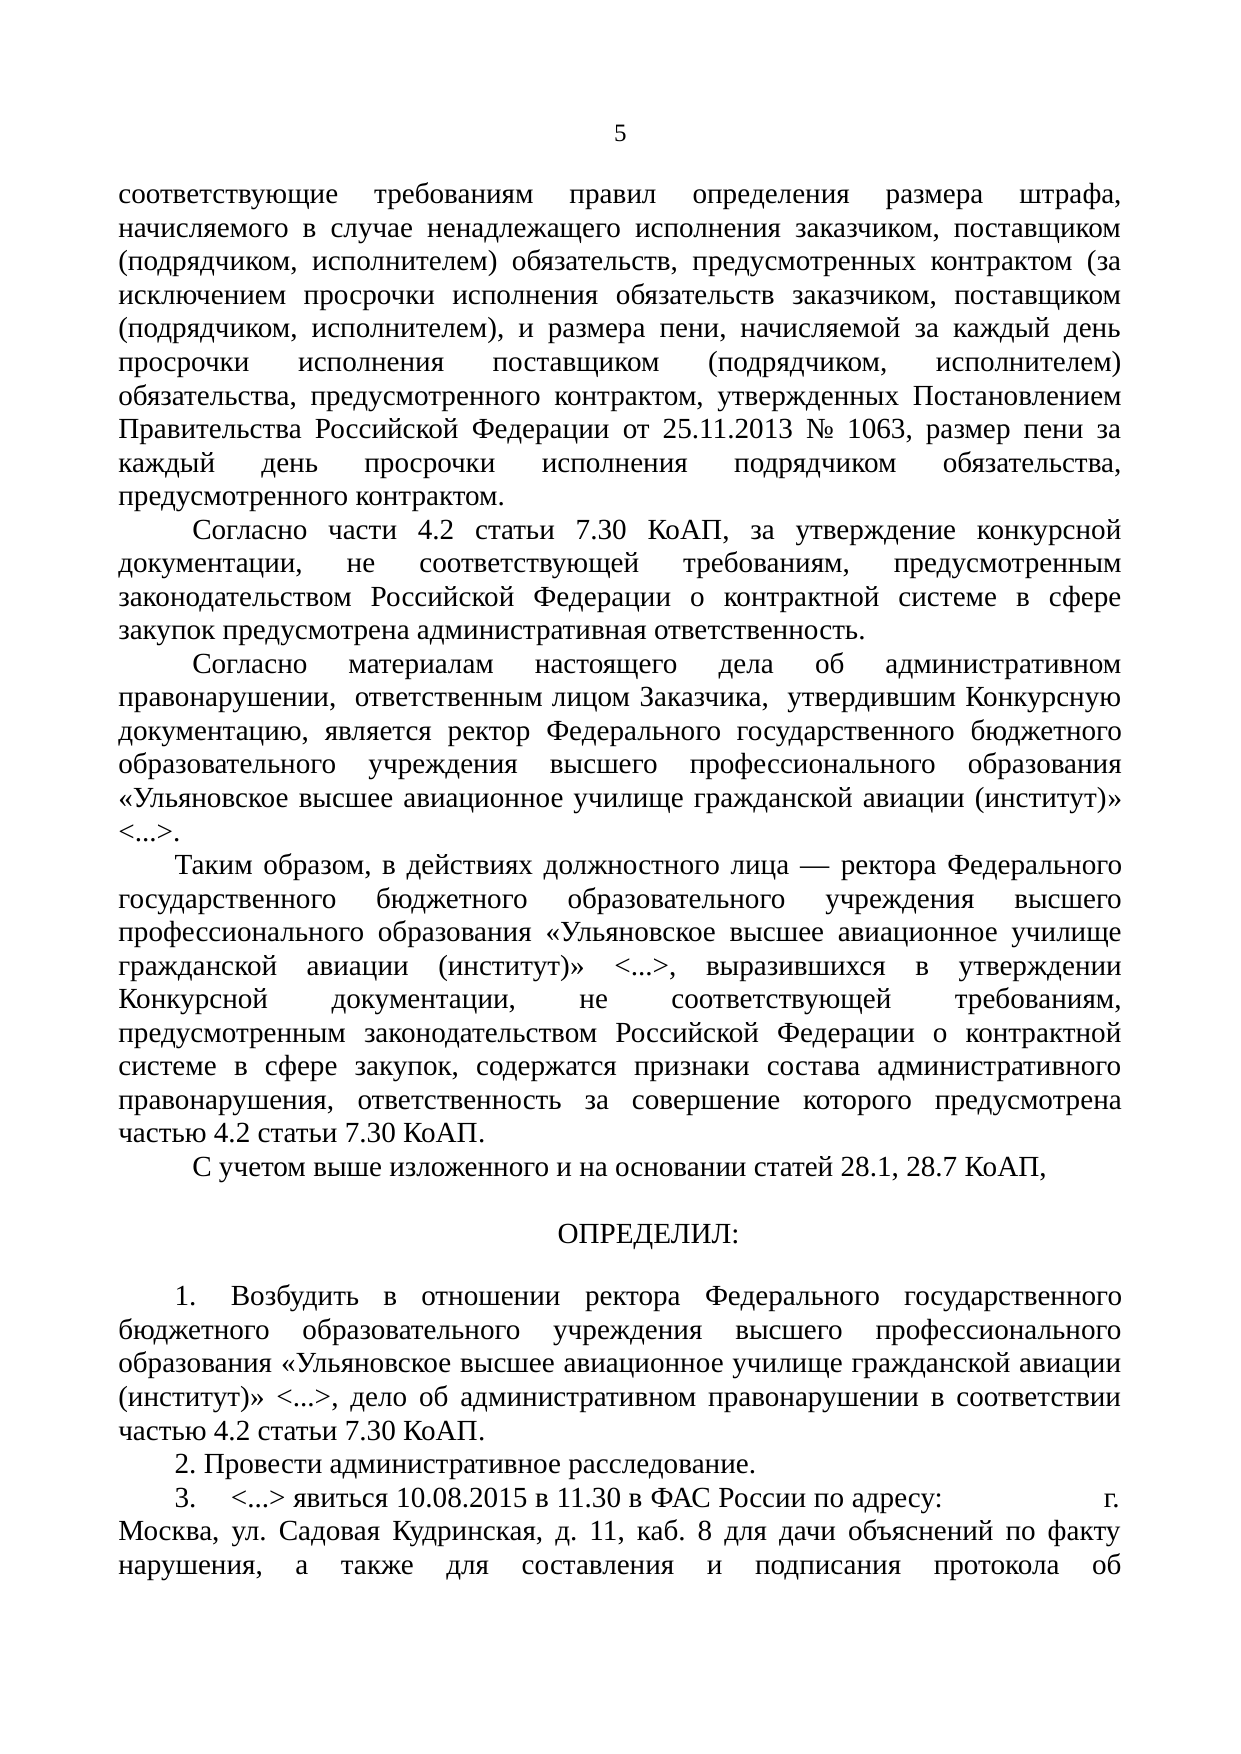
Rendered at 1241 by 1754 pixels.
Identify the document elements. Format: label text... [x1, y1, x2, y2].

list Возбудить в отношении ректора Федерального государственного бюджетного образовательного учреждения высшего профессионального образования «Ульяновское высшее авиационное училище гражданской авиации (институт)» <...>, дело об административном правонарушении в соответствии частью 4.2 статьи 7.30 КоАП. [118, 1278, 1122, 1446]
text С учетом выше изложенного и на основании статей 28.1, 28.7 КоАП, [118, 1149, 1122, 1183]
text соответствующие требованиям правил определения размера штрафа, начисляемого в случае ненадлежащего исполнения заказчиком, поставщиком (подрядчиком, исполнителем) обязательств, предусмотренных контрактом (за исключением просрочки исполнения обязательств заказчиком, поставщиком (подрядчиком, исполнителем), и размера пени, начисляемой за каждый день просрочки исполнения поставщиком (подрядчиком, исполнителем) обязательства, предусмотренного контрактом, утвержденных Постановлением Правительства Российской Федерации от 25.11.2013 № 1063, размер пени за каждый день просрочки исполнения подрядчиком обязательства, предусмотренного контрактом. [118, 176, 1122, 512]
text Согласно материалам настоящего дела об административном правонарушении, ответственным лицом Заказчика, утвердившим Конкурсную документацию, является ректор Федерального государственного бюджетного образовательного учреждения высшего профессионального образования «Ульяновское высшее авиационное училище гражданской авиации (институт)» <...>. [118, 646, 1122, 847]
text Согласно части 4.2 статьи 7.30 КоАП, за утверждение конкурсной документации, не соответствующей требованиям, предусмотренным законодательством Российской Федерации о контрактной системе в сфере закупок предусмотрена административная ответственность. [118, 512, 1122, 646]
text ОПРЕДЕЛИЛ: [118, 1216, 1122, 1250]
text 2. Провести административное расследование. [118, 1446, 1122, 1480]
list <...> явиться 10.08.2015 в 11.30 в ФАС России по адресу: г. Москва, ул. Садовая Кудринская, д. 11, каб. 8 для дачи объяснений по факту нарушения, а также для составления и подписания протокола об [118, 1480, 1122, 1580]
text Таким образом, в действиях должностного лица — ректора Федерального государственного бюджетного образовательного учреждения высшего профессионального образования «Ульяновское высшее авиационное училище гражданской авиации (институт)» <...>, выразившихся в утверждении Конкурсной документации, не соответствующей требованиям, предусмотренным законодательством Российской Федерации о контрактной системе в сфере закупок, содержатся признаки состава административного правонарушения, ответственность за совершение которого предусмотрена частью 4.2 статьи 7.30 КоАП. [118, 847, 1122, 1149]
